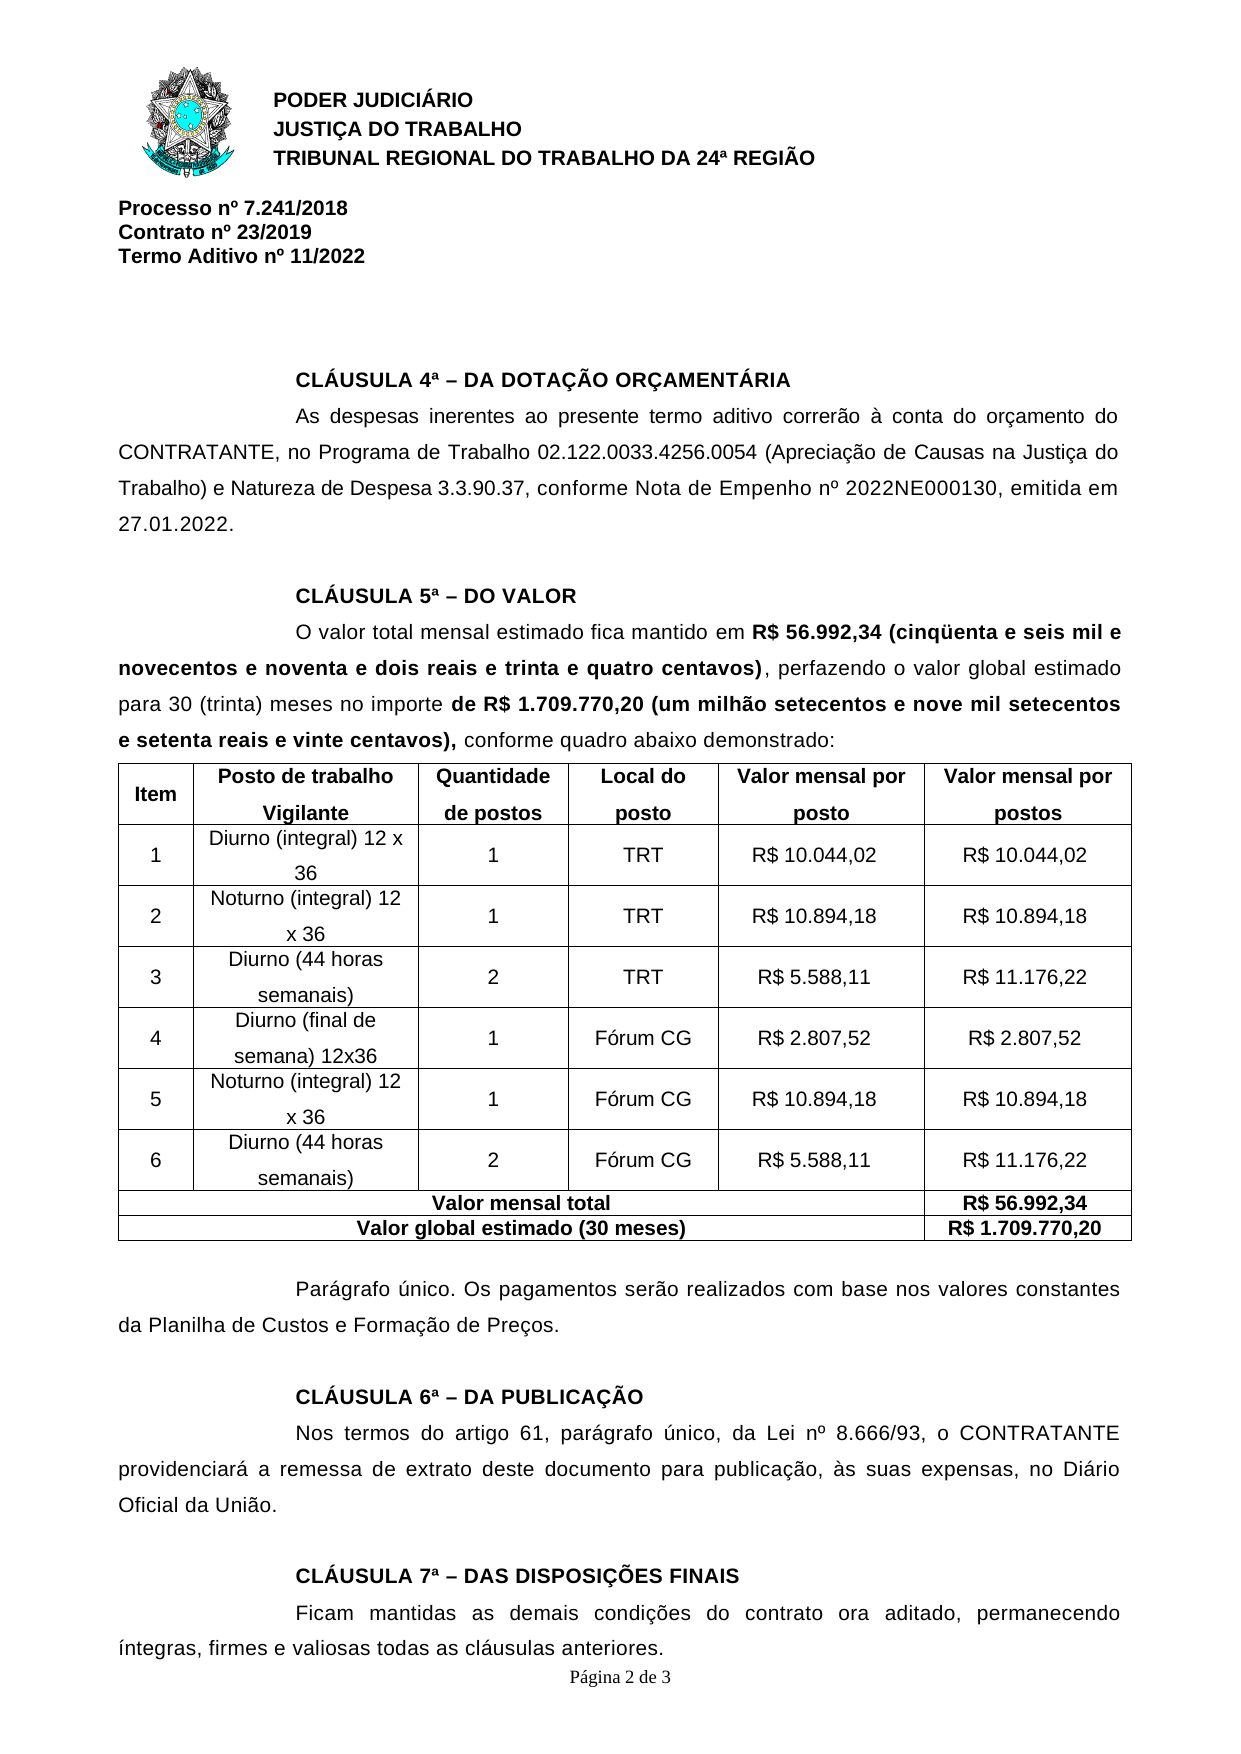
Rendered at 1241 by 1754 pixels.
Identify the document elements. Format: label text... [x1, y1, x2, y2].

table_cell Diurno (integral) 12 x 36 [194, 825, 418, 885]
table_cell TRT [569, 886, 718, 946]
table_cell 2 [419, 947, 568, 1007]
table_cell 1 [419, 1008, 568, 1068]
table_cell 5 [119, 1069, 193, 1129]
table_cell R$ 10.894,18 [925, 886, 1131, 946]
table_cell Valor global estimado (30 meses) [119, 1216, 924, 1240]
text Parágrafo único. Os pagamentos serão realizados com base nos valores constantes da Planilha de Custos e Formação de Preços. [118, 1277, 1122, 1337]
text Ficam mantidas as demais condições do contrato ora aditado, permanecendo íntegras, firmes e valiosas todas as cláusulas anteriores. [118, 1600, 1122, 1660]
table_cell R$ 2.807,52 [925, 1008, 1131, 1068]
table_cell Diurno (final de semana) 12x36 [194, 1008, 418, 1068]
table_cell R$ 11.176,22 [925, 1130, 1131, 1190]
table_cell 1 [419, 825, 568, 885]
table_cell R$ 56.992,34 [925, 1191, 1131, 1215]
table_cell Fórum CG [569, 1008, 718, 1068]
table_cell 2 [119, 886, 193, 946]
table_cell Noturno (integral) 12 x 36 [194, 1069, 418, 1129]
table_cell R$ 5.588,11 [719, 947, 924, 1007]
table_cell Diurno (44 horas semanais) [194, 1130, 418, 1190]
table_header Valor mensal por postos [925, 764, 1131, 824]
table_cell R$ 10.044,02 [925, 825, 1131, 885]
table_cell 6 [119, 1130, 193, 1190]
table_cell Fórum CG [569, 1069, 718, 1129]
table_header Posto de trabalho Vigilante [194, 764, 418, 824]
table_header Quantidade de postos [419, 764, 568, 824]
text CLÁUSULA 6ª – DA PUBLICAÇÃO [118, 1385, 1122, 1409]
table_cell R$ 10.894,18 [719, 886, 924, 946]
table_cell R$ 10.044,02 [719, 825, 924, 885]
table_cell R$ 2.807,52 [719, 1008, 924, 1068]
table_cell Diurno (44 horas semanais) [194, 947, 418, 1007]
text CLÁUSULA 5ª – DO VALOR [118, 584, 1122, 608]
table_cell 1 [419, 886, 568, 946]
table_cell Valor mensal total [119, 1191, 924, 1215]
table_cell Fórum CG [569, 1130, 718, 1190]
table_cell 1 [419, 1069, 568, 1129]
table_cell 3 [119, 947, 193, 1007]
table_header Local do posto [569, 764, 718, 824]
text As despesas inerentes ao presente termo aditivo correrão à conta do orçamento do CONTRATANTE, no Programa de Trabalho 02.122.0033.4256.0054 (Apreciação de Causas na Justiça do Trabalho) e Natureza de Despesa 3.3.90.37, conforme Nota de Empenho nº 2022NE000130, emitida em 27.01.2022. [118, 404, 1119, 536]
table_cell TRT [569, 825, 718, 885]
table_cell R$ 5.588,11 [719, 1130, 924, 1190]
text CLÁUSULA 4ª – DA DOTAÇÃO ORÇAMENTÁRIA [118, 368, 1119, 392]
table_header Valor mensal por posto [719, 764, 924, 824]
table_cell 2 [419, 1130, 568, 1190]
table_cell R$ 10.894,18 [925, 1069, 1131, 1129]
table_header Item [119, 764, 193, 824]
text O valor total mensal estimado fica mantido em R$ 56.992,34 (cinqüenta e seis mil e novecentos e noventa e dois reais e trinta e quatro centavos), perfazendo o valor global estimado para 30 (trinta) meses no importe de R$ 1.709.770,20 (um milhão setecentos e nove mil setecentos e setenta reais e vinte centavos), conforme quadro abaixo demonstrado: [118, 619, 1122, 751]
table_cell R$ 10.894,18 [719, 1069, 924, 1129]
text Nos termos do artigo 61, parágrafo único, da Lei nº 8.666/93, o CONTRATANTE providenciará a remessa de extrato deste documento para publicação, às suas expensas, no Diário Oficial da União. [118, 1421, 1122, 1516]
table_cell 4 [119, 1008, 193, 1068]
table_cell 1 [119, 825, 193, 885]
picture [141, 66, 236, 178]
text CLÁUSULA 7ª – DAS DISPOSIÇÕES FINAIS [118, 1564, 1122, 1588]
table_cell Noturno (integral) 12 x 36 [194, 886, 418, 946]
table_cell R$ 1.709.770,20 [925, 1216, 1131, 1240]
table_cell TRT [569, 947, 718, 1007]
table_cell R$ 11.176,22 [925, 947, 1131, 1007]
